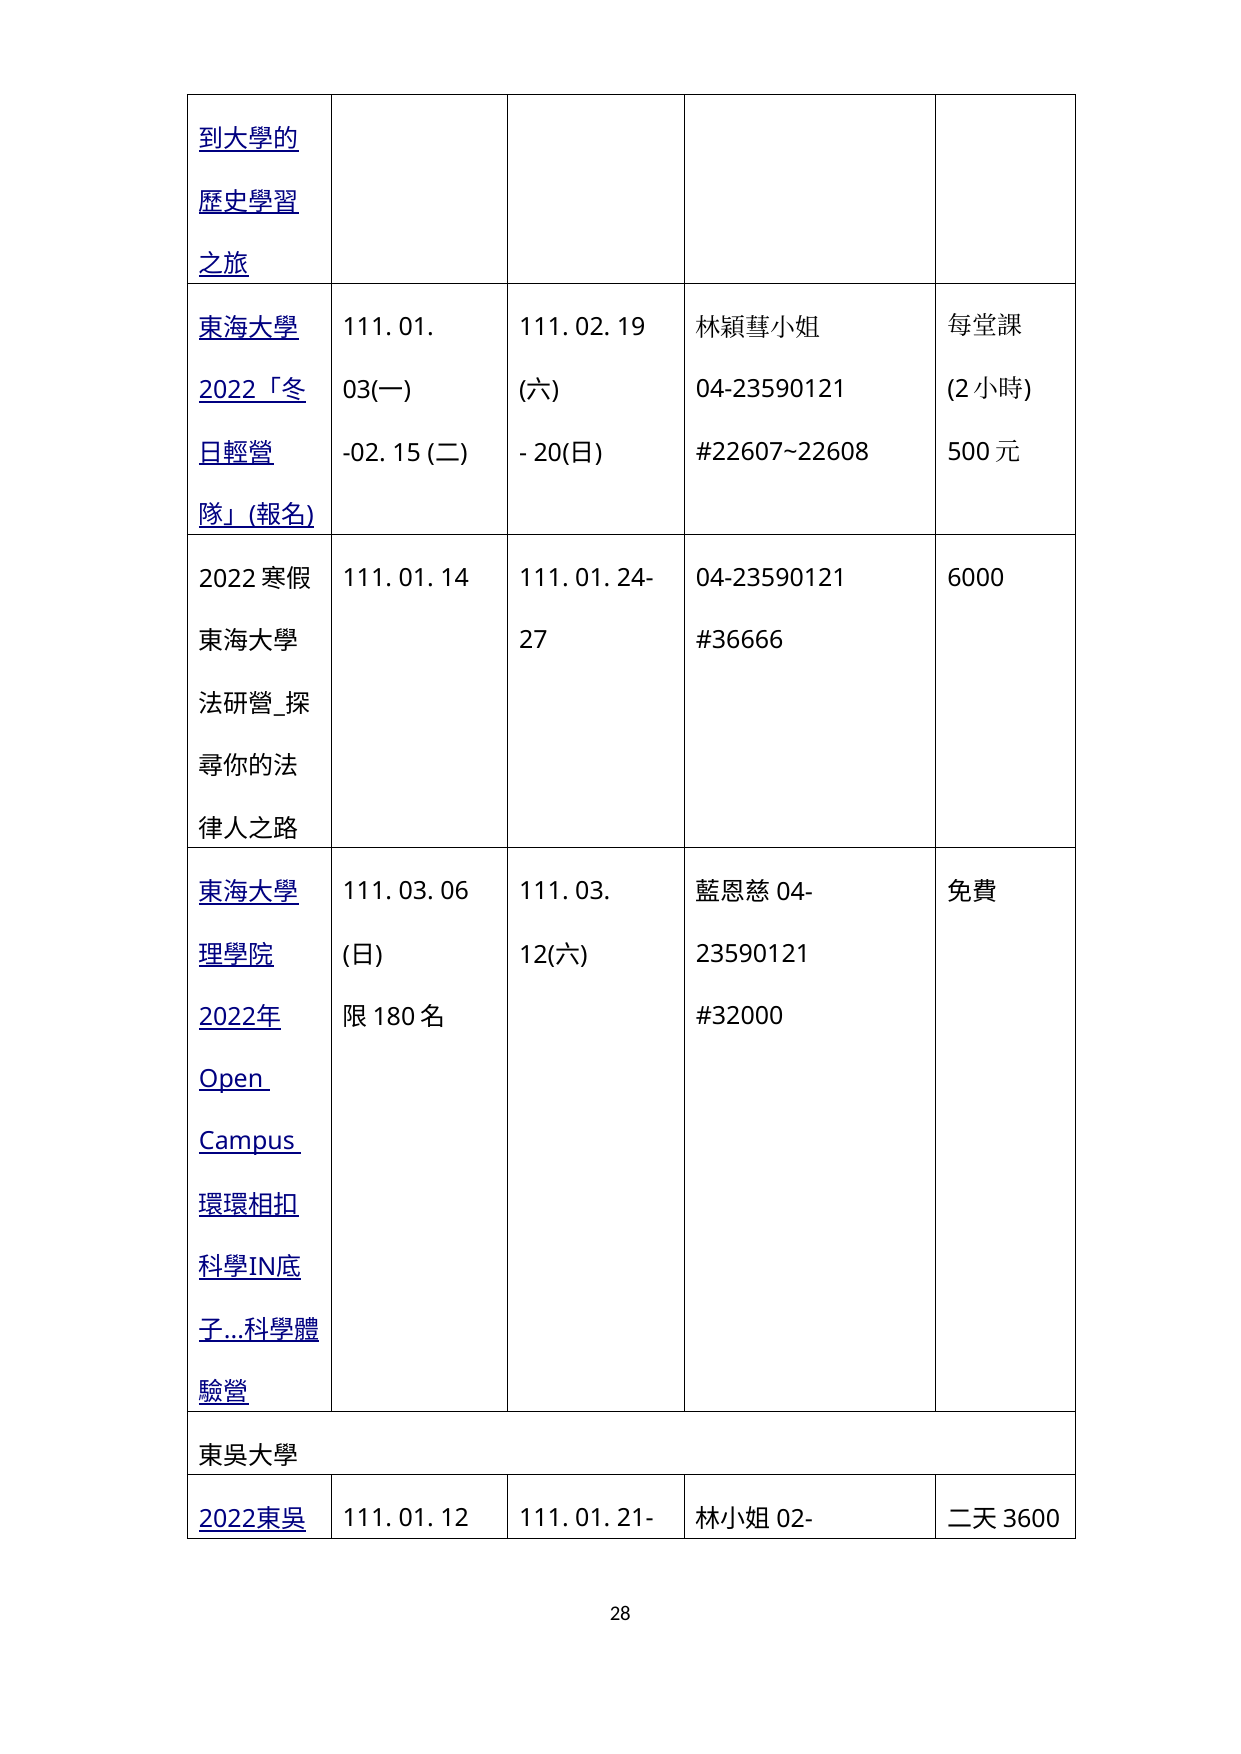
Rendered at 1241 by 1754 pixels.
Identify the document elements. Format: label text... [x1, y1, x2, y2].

table_cell 二天 3600 [936, 1475, 1075, 1538]
table_cell 111. 01. 14 [332, 535, 507, 847]
table_cell 每堂課 (2小時) 500元 [936, 284, 1075, 534]
table_cell 111. 01. 21- [508, 1475, 684, 1538]
table_cell 免費 [936, 848, 1075, 1411]
table_cell 林小姐 02- [685, 1475, 935, 1538]
table_cell 到大學的歷史學習之旅 [188, 95, 331, 283]
table_cell 林穎蔧小姐 04-23590121 #22607~22608 [685, 284, 935, 534]
table_cell [332, 95, 507, 283]
table_cell 111. 01. 03(一) -02. 15 (二) [332, 284, 507, 534]
table_cell 2022寒假東海大學法研營_探尋你的法律人之路 [188, 535, 331, 847]
table_cell 2022東吳 [188, 1475, 331, 1538]
table_cell [685, 95, 935, 283]
table_cell 111. 03. 12(六) [508, 848, 684, 1411]
table_cell [508, 95, 684, 283]
table_cell 東吳大學 [188, 1412, 1075, 1474]
table_cell 111. 01. 24-27 [508, 535, 684, 847]
table_cell [936, 95, 1075, 283]
table_cell 111. 01. 12 [332, 1475, 507, 1538]
table_cell 111. 02. 19 (六) - 20(日) [508, 284, 684, 534]
table_cell 藍恩慈 04-23590121 #32000 [685, 848, 935, 1411]
table_cell 04-23590121 #36666 [685, 535, 935, 847]
table_cell 東海大學2022「冬日輕營隊」(報名) [188, 284, 331, 534]
table_cell 6000 [936, 535, 1075, 847]
table_cell 東海大學理學院2022年Open Campus 環環相扣科學IN底子...科學體驗營 [188, 848, 331, 1411]
table_cell 111. 03. 06 (日) 限180名 [332, 848, 507, 1411]
